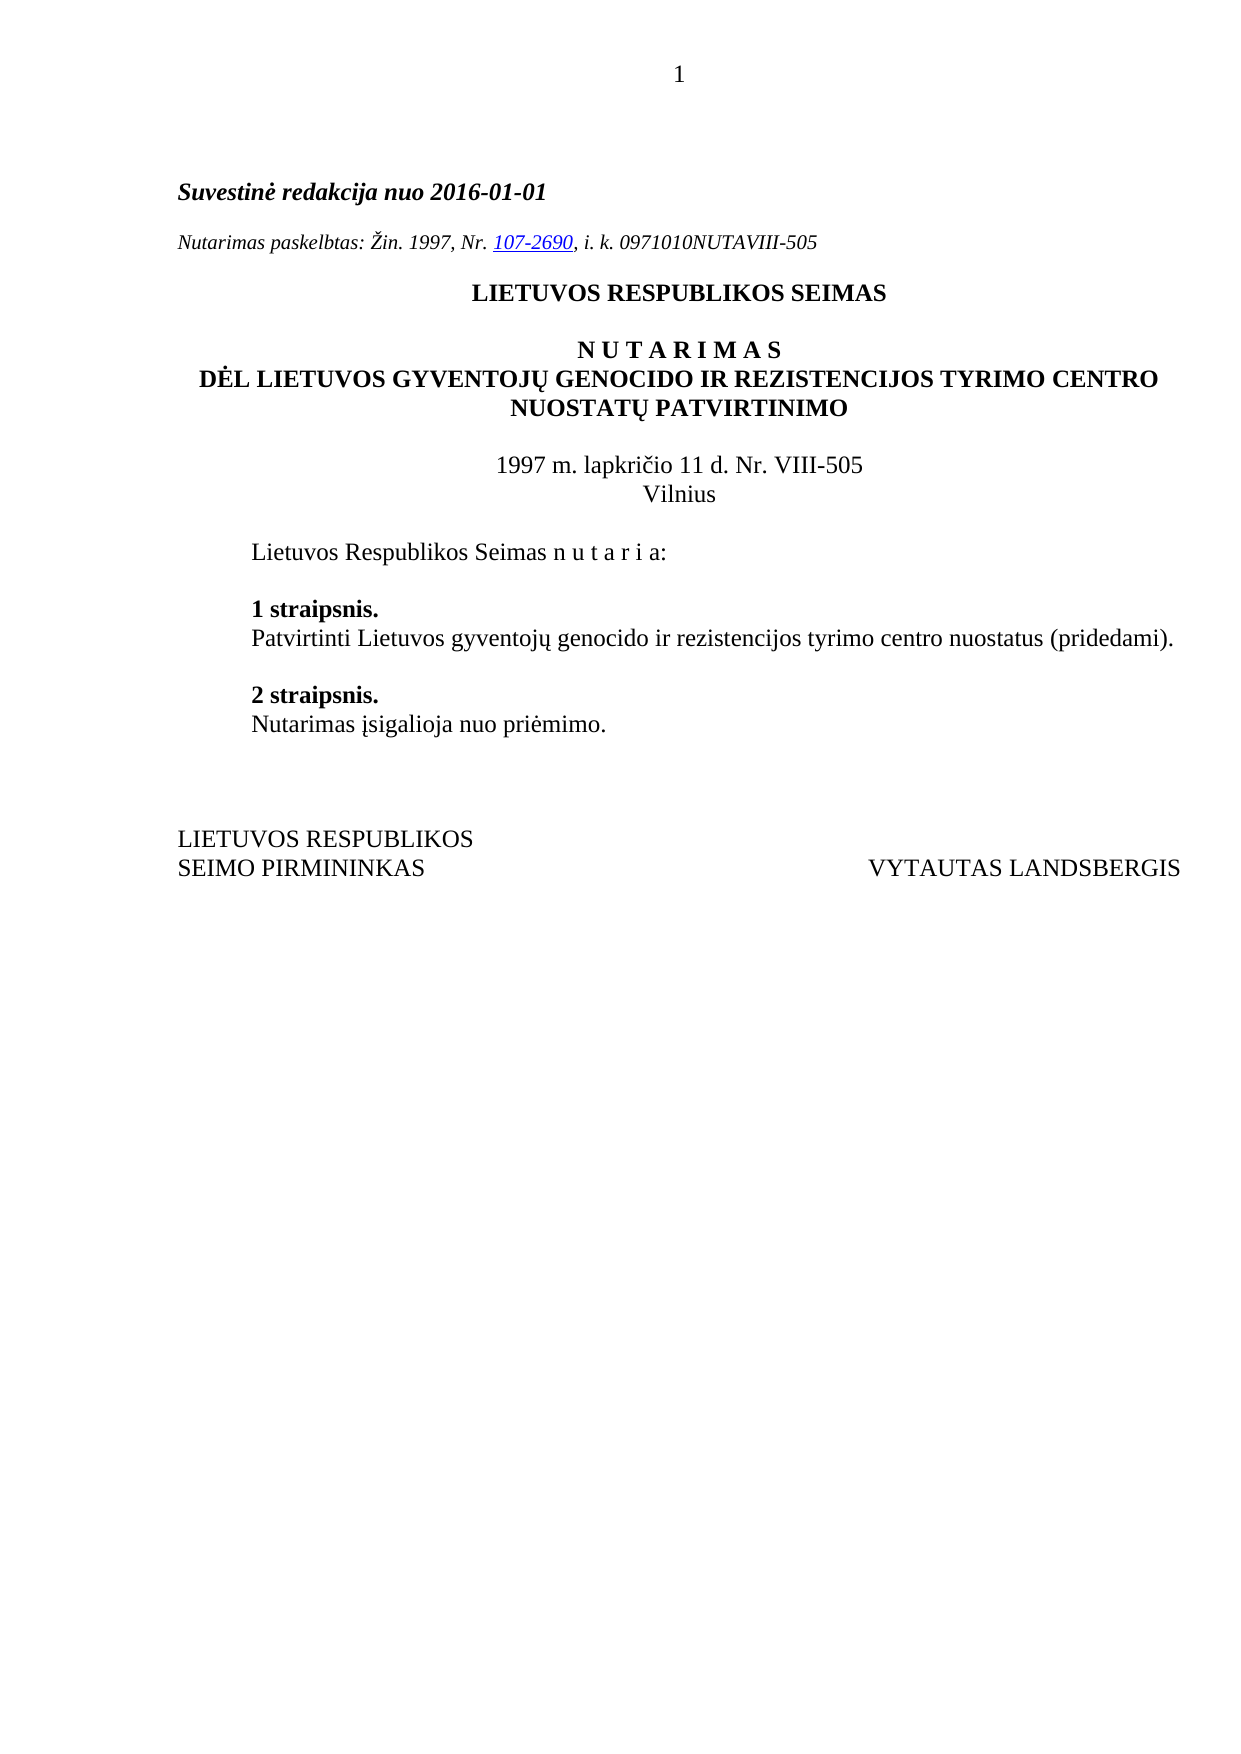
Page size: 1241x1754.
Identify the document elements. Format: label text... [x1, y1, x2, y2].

text Nutarimas įsigalioja nuo priėmimo. [177, 709, 1181, 738]
text Suvestinė redakcija nuo 2016-01-01 [177, 177, 1181, 206]
text DĖL LIETUVOS GYVENTOJŲ GENOCIDO IR REZISTENCIJOS TYRIMO CENTRO NUOSTATŲ PATVIRTINIMO [177, 364, 1181, 422]
text LIETUVOS RESPUBLIKOS SEIMAS [177, 278, 1181, 307]
text 1997 m. lapkričio 11 d. Nr. VIII-505 [177, 451, 1181, 479]
text N U T A R I M A S [177, 336, 1181, 364]
text Nutarimas paskelbtas: Žin. 1997, Nr. 107-2690, i. k. 0971010NUTAVIII-505 [177, 230, 1181, 254]
text SEIMO PIRMININKAS VYTAUTAS LANDSBERGIS [177, 853, 1181, 882]
text 2 straipsnis. [177, 681, 1181, 709]
text Lietuvos Respublikos Seimas nutaria: [177, 537, 1181, 566]
text LIETUVOS RESPUBLIKOS [177, 824, 1181, 853]
text Vilnius [177, 479, 1181, 508]
text 1 straipsnis. [177, 594, 1181, 623]
text Patvirtinti Lietuvos gyventojų genocido ir rezistencijos tyrimo centro nuostatus (pridedami). [177, 623, 1181, 652]
